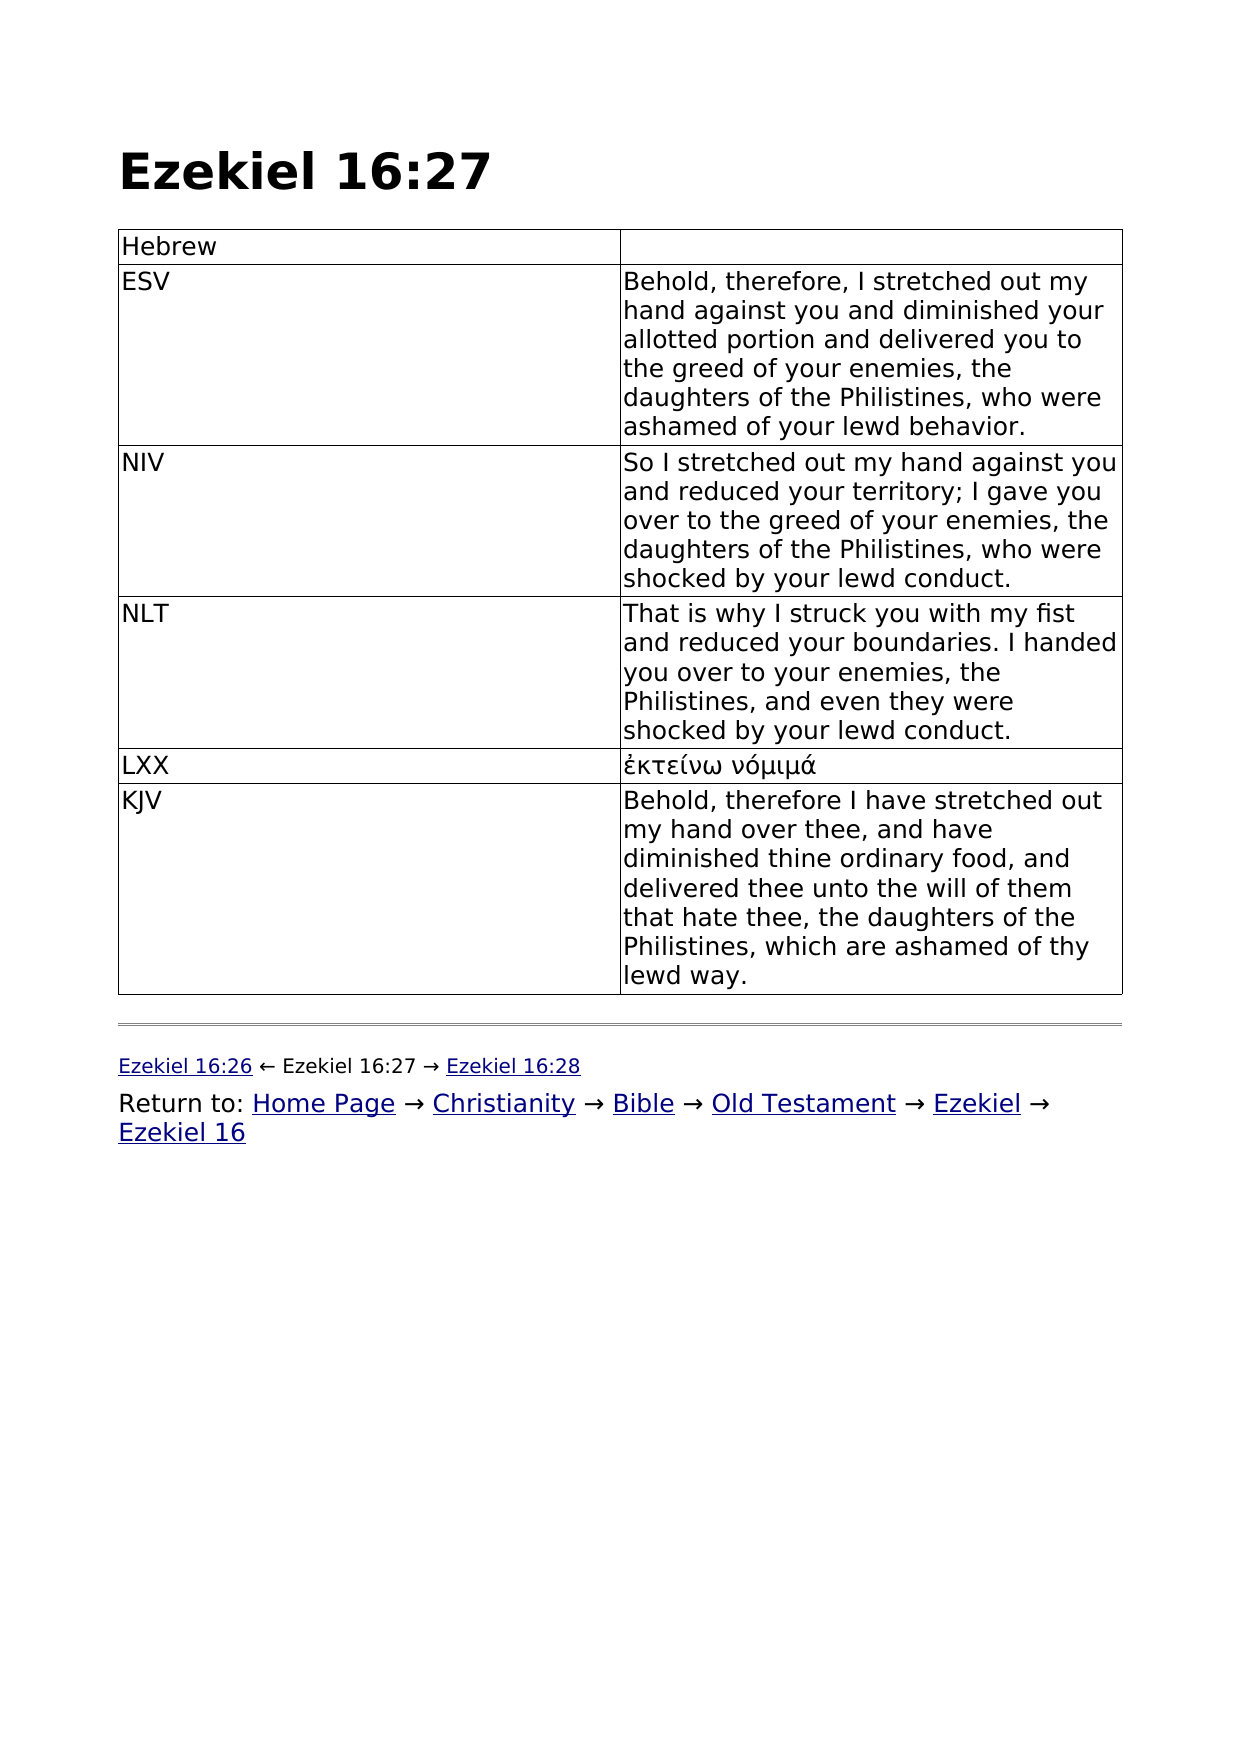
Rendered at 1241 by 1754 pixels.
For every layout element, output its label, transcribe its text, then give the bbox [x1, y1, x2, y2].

table_cell LXX [119, 749, 620, 783]
table_header Hebrew [119, 230, 620, 264]
text Return to: Home Page → Christianity → Bible → Old Testament → Ezekiel → Ezekiel 16 [118, 1089, 1122, 1147]
table_cell KJV [119, 784, 620, 993]
table_cell ESV [119, 265, 620, 445]
table_cell NIV [119, 446, 620, 596]
table_cell NLT [119, 597, 620, 748]
table_cell That is why I struck you with my fist and reduced your boundaries. I handed you over to your enemies, the Philistines, and even they were shocked by your lewd conduct. [621, 597, 1122, 748]
subtitle Ezekiel 16:27 [118, 143, 1122, 201]
table_header [621, 230, 1122, 264]
table_cell ἐκτείνω νόμιμά [621, 749, 1122, 783]
table_cell So I stretched out my hand against you and reduced your territory; I gave you over to the greed of your enemies, the daughters of the Philistines, who were shocked by your lewd conduct. [621, 446, 1122, 596]
table_cell Behold, therefore I have stretched out my hand over thee, and have diminished thine ordinary food, and delivered thee unto the will of them that hate thee, the daughters of the Philistines, which are ashamed of thy lewd way. [621, 784, 1122, 993]
text Ezekiel 16:26 ← Ezekiel 16:27 → Ezekiel 16:28 [118, 1055, 1122, 1089]
table_cell Behold, therefore, I stretched out my hand against you and diminished your allotted portion and delivered you to the greed of your enemies, the daughters of the Philistines, who were ashamed of your lewd behavior. [621, 265, 1122, 445]
